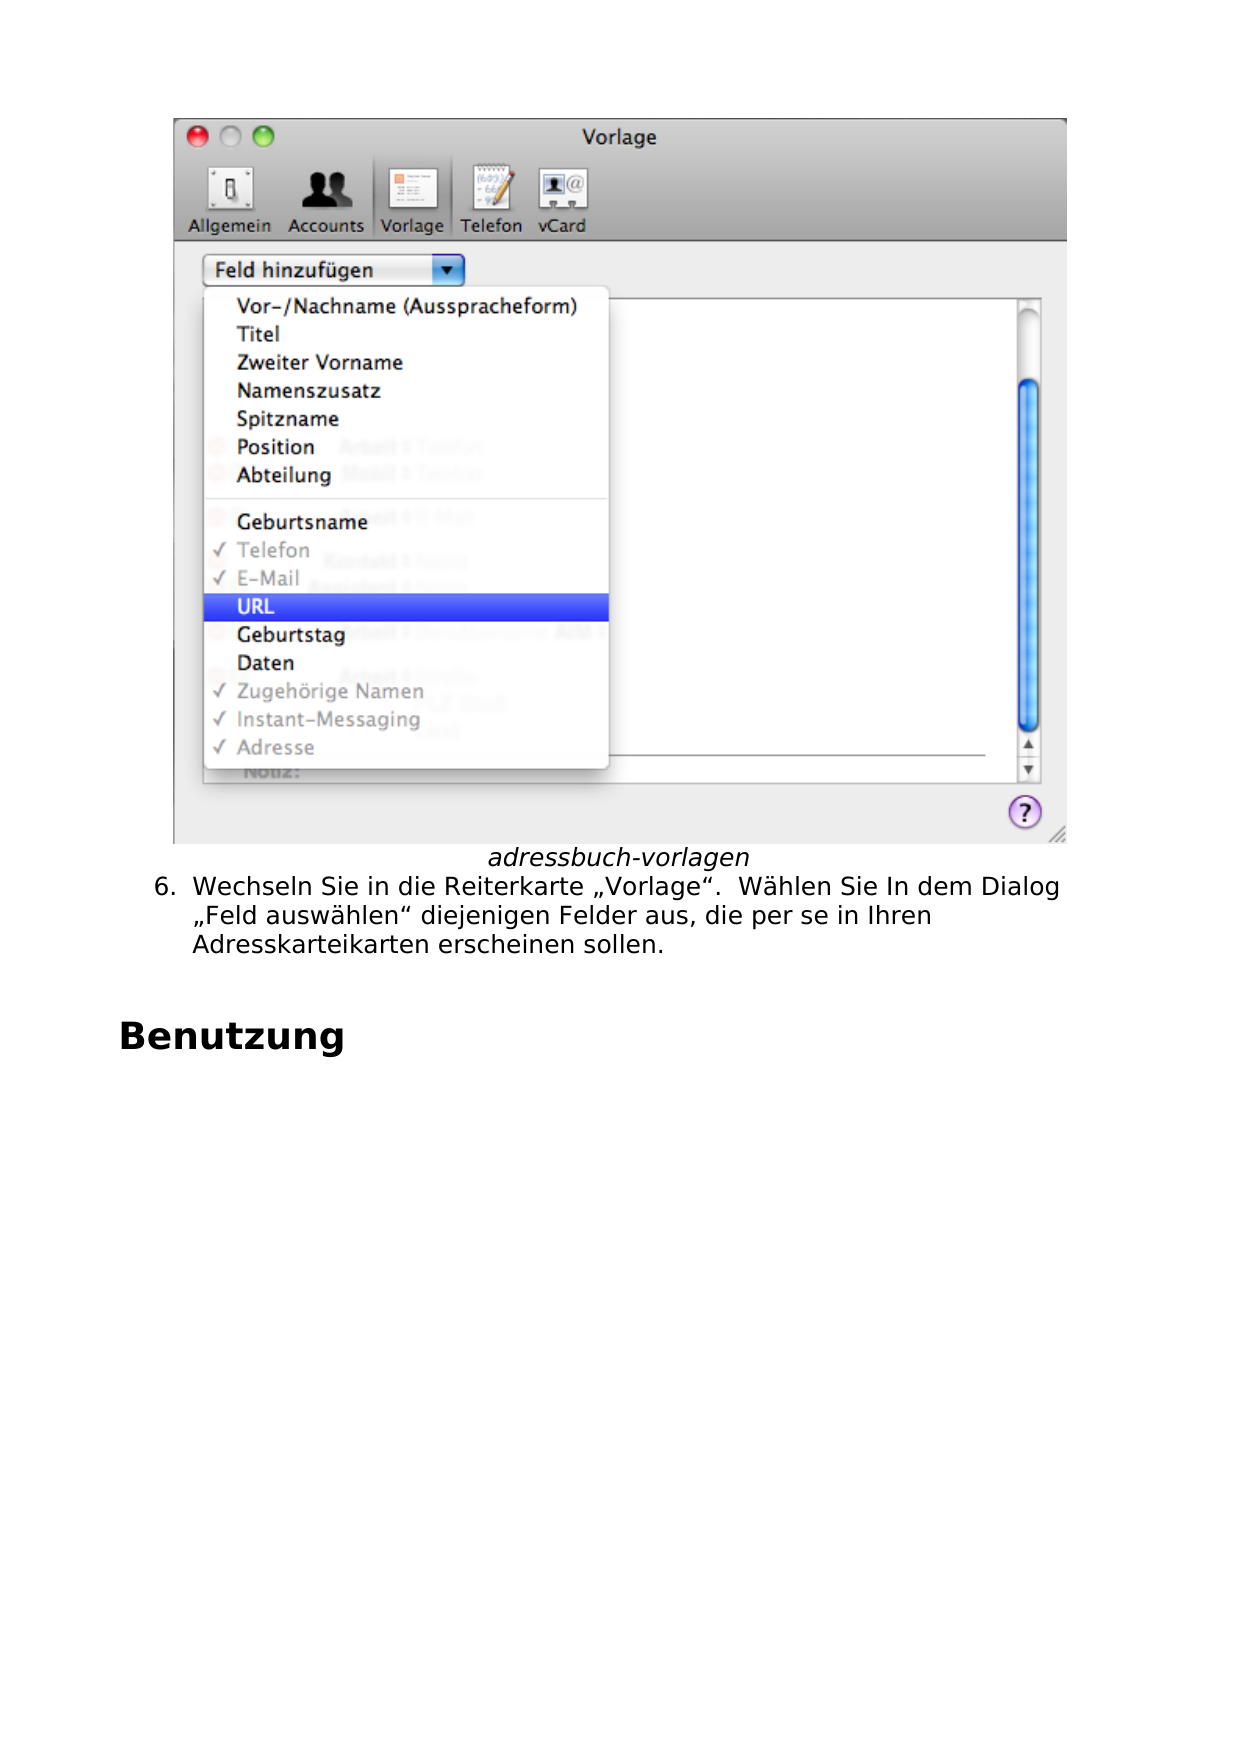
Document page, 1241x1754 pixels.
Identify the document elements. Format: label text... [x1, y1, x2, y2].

list adressbuch-vorlagen [173, 844, 1067, 872]
subtitle Benutzung [118, 1014, 1122, 1058]
list Wechseln Sie in die Reiterkarte „Vorlage“. Wählen Sie In dem Dialog „Feld auswählen“ diejenigen Felder aus, die per se in Ihren Adresskarteikarten erscheinen sollen. [177, 118, 1122, 960]
picture [173, 118, 1067, 844]
